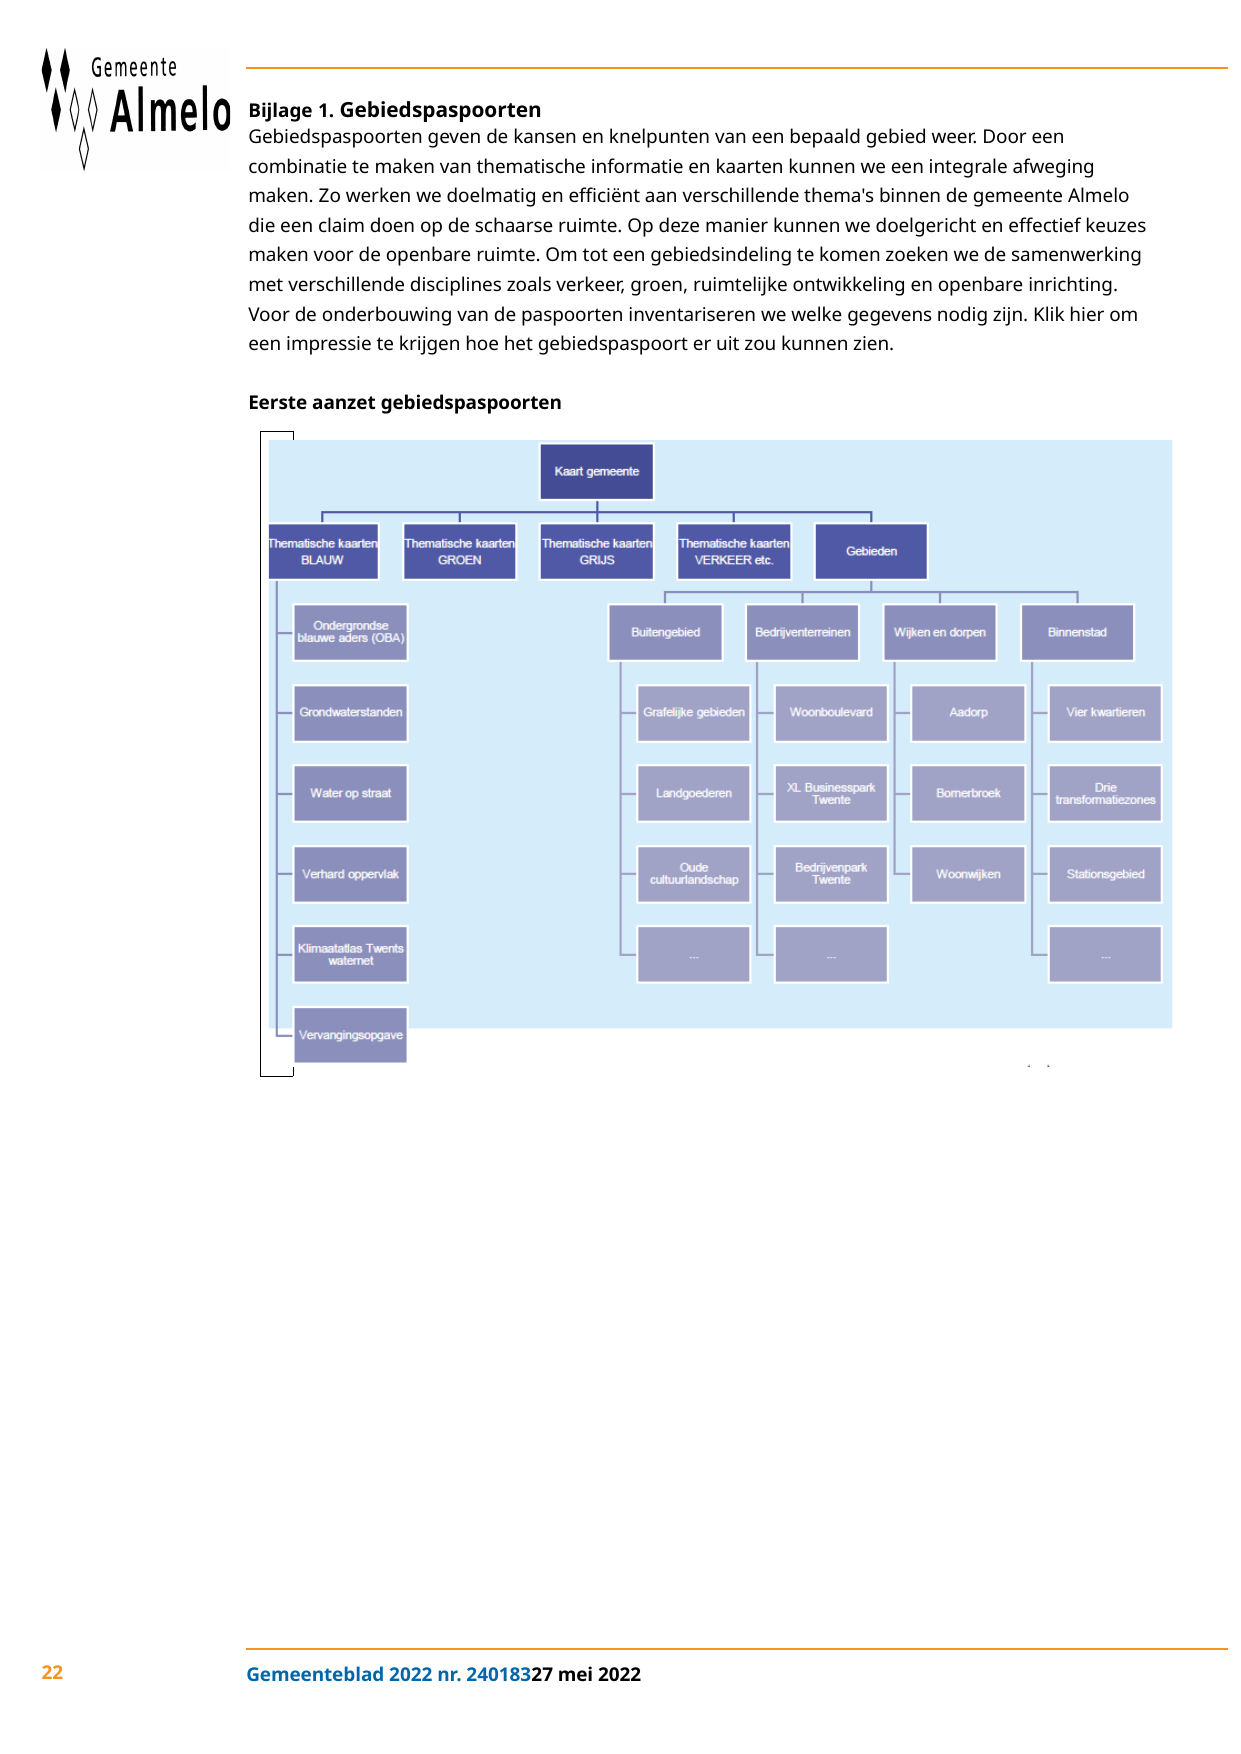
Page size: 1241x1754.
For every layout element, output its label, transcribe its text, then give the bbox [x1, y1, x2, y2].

text Eerste aanzet gebiedspaspoorten [248, 389, 1152, 415]
picture [268, 440, 1173, 1067]
picture [41, 47, 231, 172]
text Gebiedspaspoorten geven de kansen en knelpunten van een bepaald gebied weer. Door een combinatie te maken van thematische informatie en kaarten kunnen we een integrale afweging maken. Zo werken we doelmatig en efficiënt aan verschillende thema's binnen de gemeente Almelo die een claim doen op de schaarse ruimte. Op deze manier kunnen we doelgericht en effectief keuzes maken voor de openbare ruimte. Om tot een gebiedsindeling te komen zoeken we de samenwerking met verschillende disciplines zoals verkeer, groen, ruimtelijke ontwikkeling en openbare inrichting. Voor de onderbouwing van de paspoorten inventariseren we welke gegevens nodig zijn. Klik hier om een impressie te krijgen hoe het gebiedspaspoort er uit zou kunnen zien. [248, 123, 1152, 356]
text Bijlage 1. Gebiedspaspoorten [248, 95, 1152, 123]
